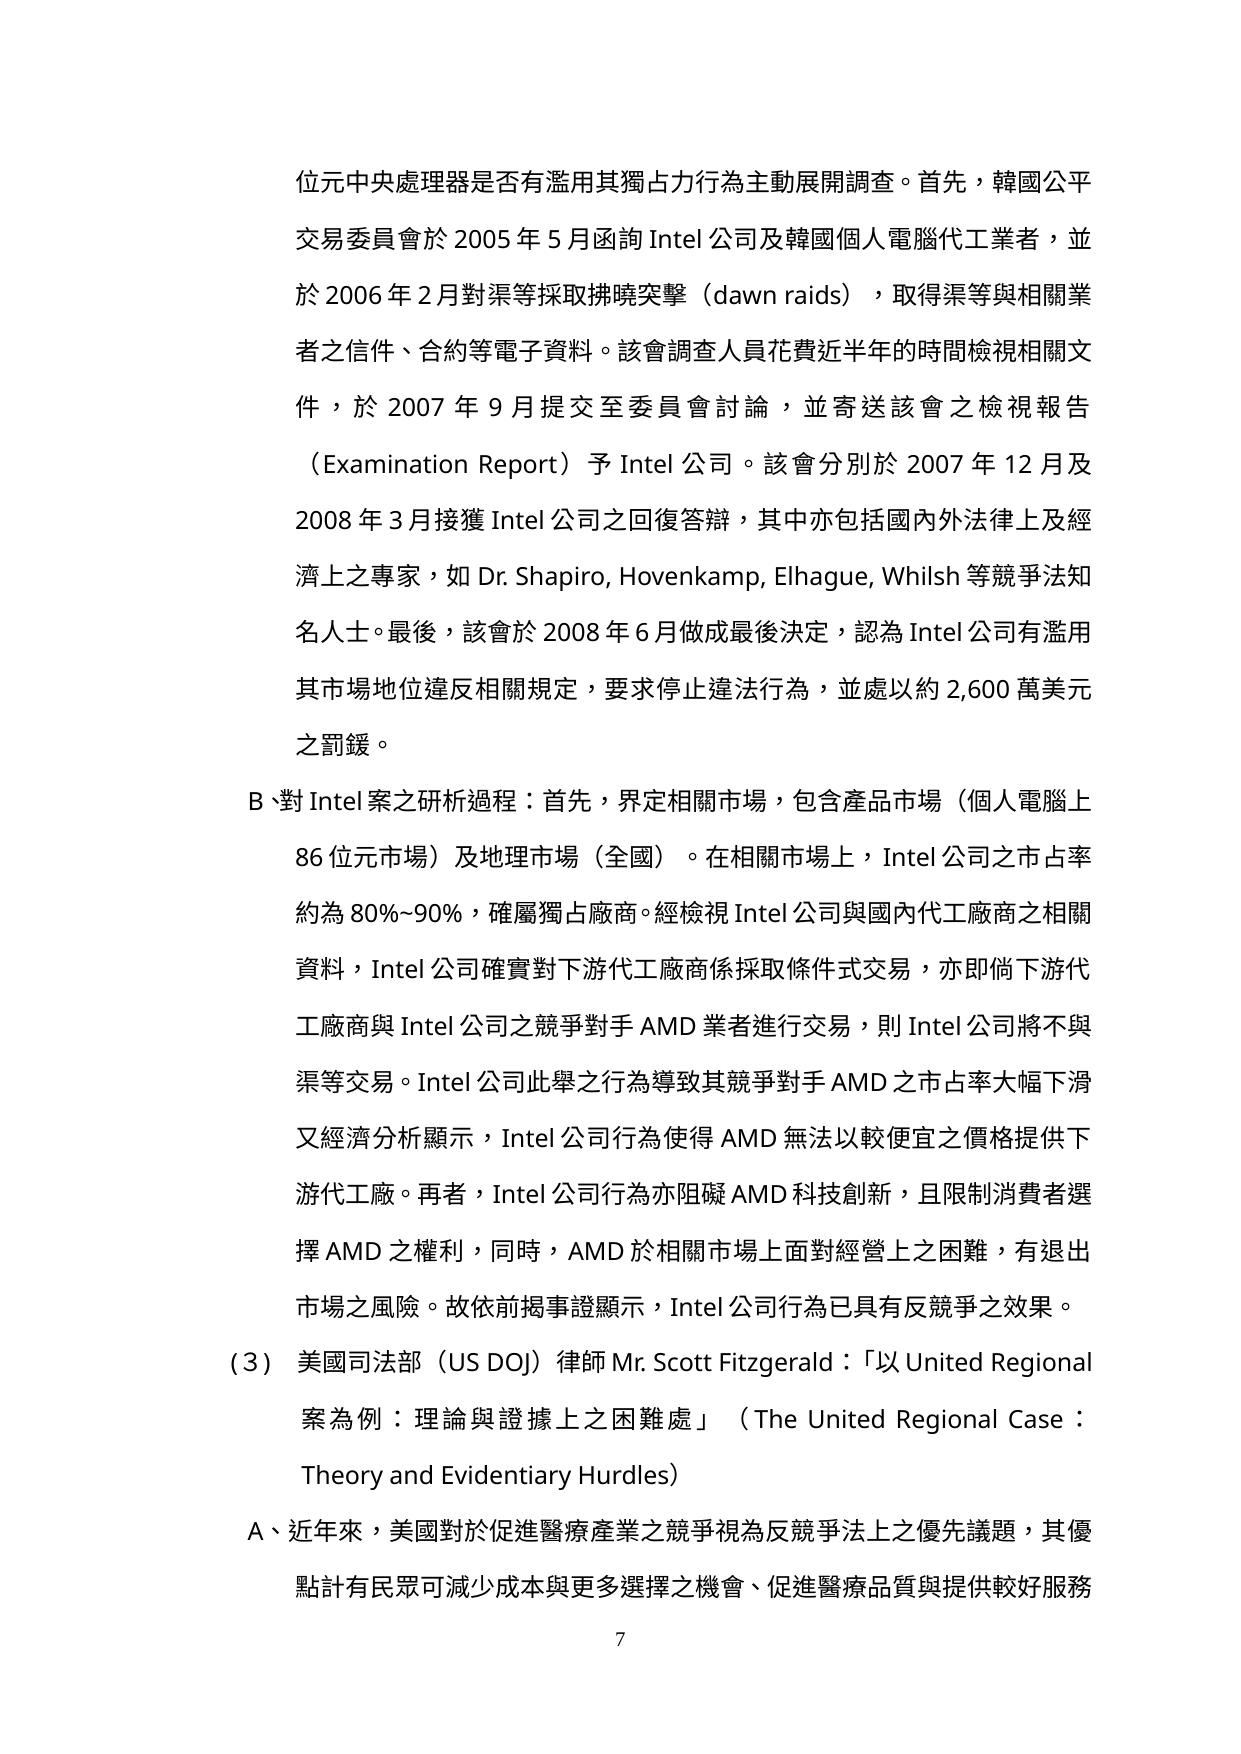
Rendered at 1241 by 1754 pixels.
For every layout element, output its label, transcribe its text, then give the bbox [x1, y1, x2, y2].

list 美國司法部（US DOJ）律師Mr. Scott Fitzgerald：「以United Regional案為例：理論與證據上之困難處」（The United Regional Case：Theory and Evidentiary Hurdles） [230, 1342, 1092, 1492]
text B、對Intel案之研析過程：首先，界定相關市場，包含產品市場（個人電腦上86位元市場）及地理市場（全國）。在相關市場上，Intel公司之市占率約為80%~90%，確屬獨占廠商。經檢視Intel公司與國內代工廠商之相關資料，Intel公司確實對下游代工廠商係採取條件式交易，亦即倘下游代工廠商與Intel公司之競爭對手AMD業者進行交易，則Intel公司將不與渠等交易。Intel公司此舉之行為導致其競爭對手AMD之市占率大幅下滑，又經濟分析顯示，Intel公司行為使得AMD無法以較便宜之價格提供下游代工廠。再者，Intel公司行為亦阻礙AMD科技創新，且限制消費者選擇AMD之權利，同時，AMD於相關市場上面對經營上之困難，有退出市場之風險。故依前揭事證顯示，Intel公司行為已具有反競爭之效果。 [247, 780, 1092, 1324]
text 位元中央處理器是否有濫用其獨占力行為主動展開調查。首先，韓國公平交易委員會於2005年5月函詢Intel公司及韓國個人電腦代工業者，並於2006年2月對渠等採取拂曉突擊（dawn raids），取得渠等與相關業者之信件、合約等電子資料。該會調查人員花費近半年的時間檢視相關文件，於2007年9月提交至委員會討論，並寄送該會之檢視報告（Examination Report）予Intel公司。該會分別於2007年12月及2008年3月接獲Intel公司之回復答辯，其中亦包括國內外法律上及經濟上之專家，如Dr. Shapiro, Hovenkamp, Elhague, Whilsh等競爭法知名人士。最後，該會於2008年6月做成最後決定，認為Intel公司有濫用其市場地位違反相關規定，要求停止違法行為，並處以約2,600萬美元之罰鍰。 [247, 162, 1092, 762]
text A、近年來，美國對於促進醫療產業之競爭視為反競爭法上之優先議題，其優點計有民眾可減少成本與更多選擇之機會、促進醫療品質與提供較好服務、及提高創新。 [247, 1510, 1092, 1604]
